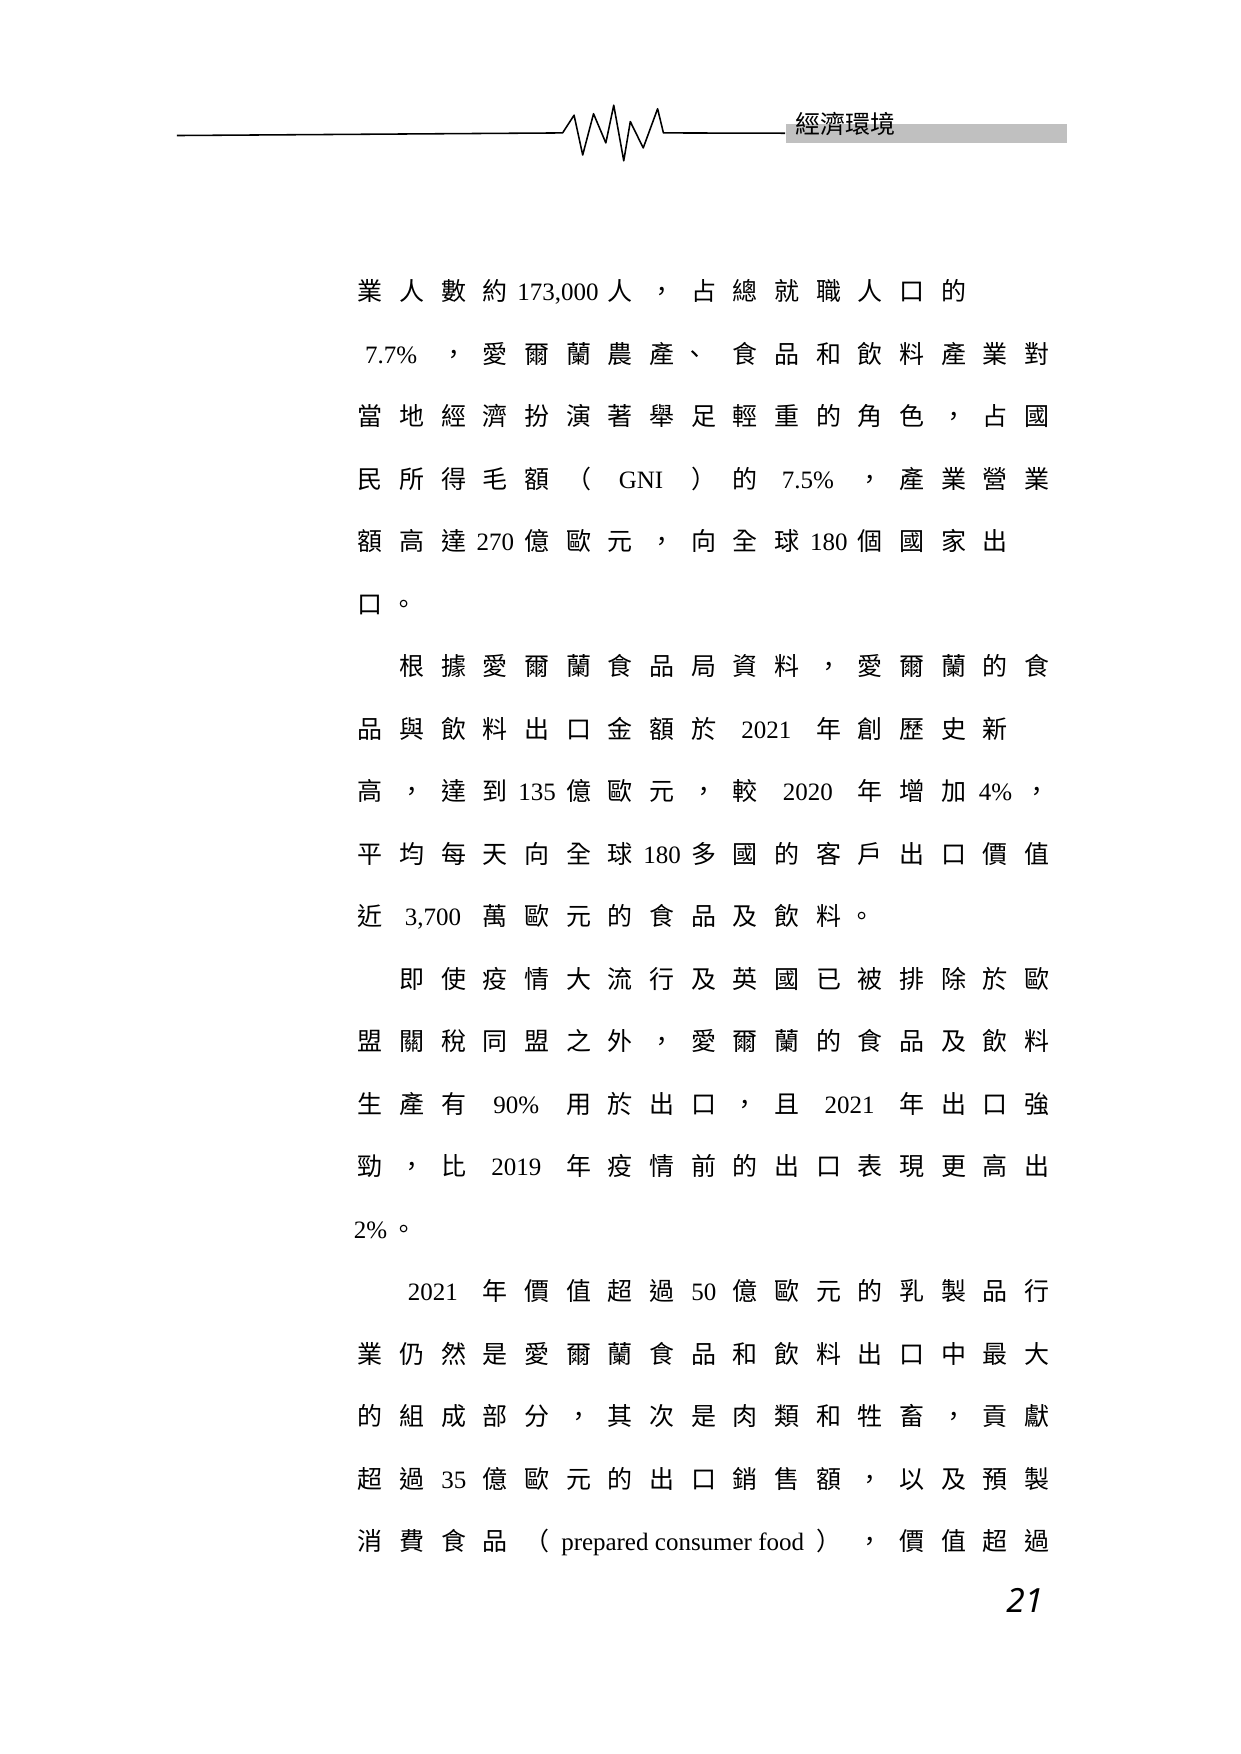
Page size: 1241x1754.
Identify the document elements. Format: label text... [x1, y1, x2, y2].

text 即使疫情大流行及英國已被排除於歐盟關稅同盟之外，愛爾蘭的食品及飲料生產有90%用於出口，且2021年出口強勁，比2019年疫情前的出口表現更高出2%。 [330, 938, 1058, 1250]
text 根據愛爾蘭食品局資料，愛爾蘭的食品與飲料出口金額於2021年創歷史新高，達到135億歐元，較2020年增加4%，平均每天向全球180多國的客戶出口價值近3,700萬歐元的食品及飲料。 [330, 625, 1058, 938]
text 業人數約173,000人，占總就職人口的7.7%，愛爾蘭農產、食品和飲料產業對當地經濟扮演著舉足輕重的角色，占國民所得毛額（GNI）的7.5%，產業營業額高達270億歐元，向全球180個國家出口。 [330, 250, 1058, 625]
text 2021年價值超過50億歐元的乳製品行業仍然是愛爾蘭食品和飲料出口中最大的組成部分，其次是肉類和牲畜，貢獻超過35億歐元的出口銷售額，以及預製消費食品（prepared consumer food），價值超過 [330, 1250, 1058, 1563]
